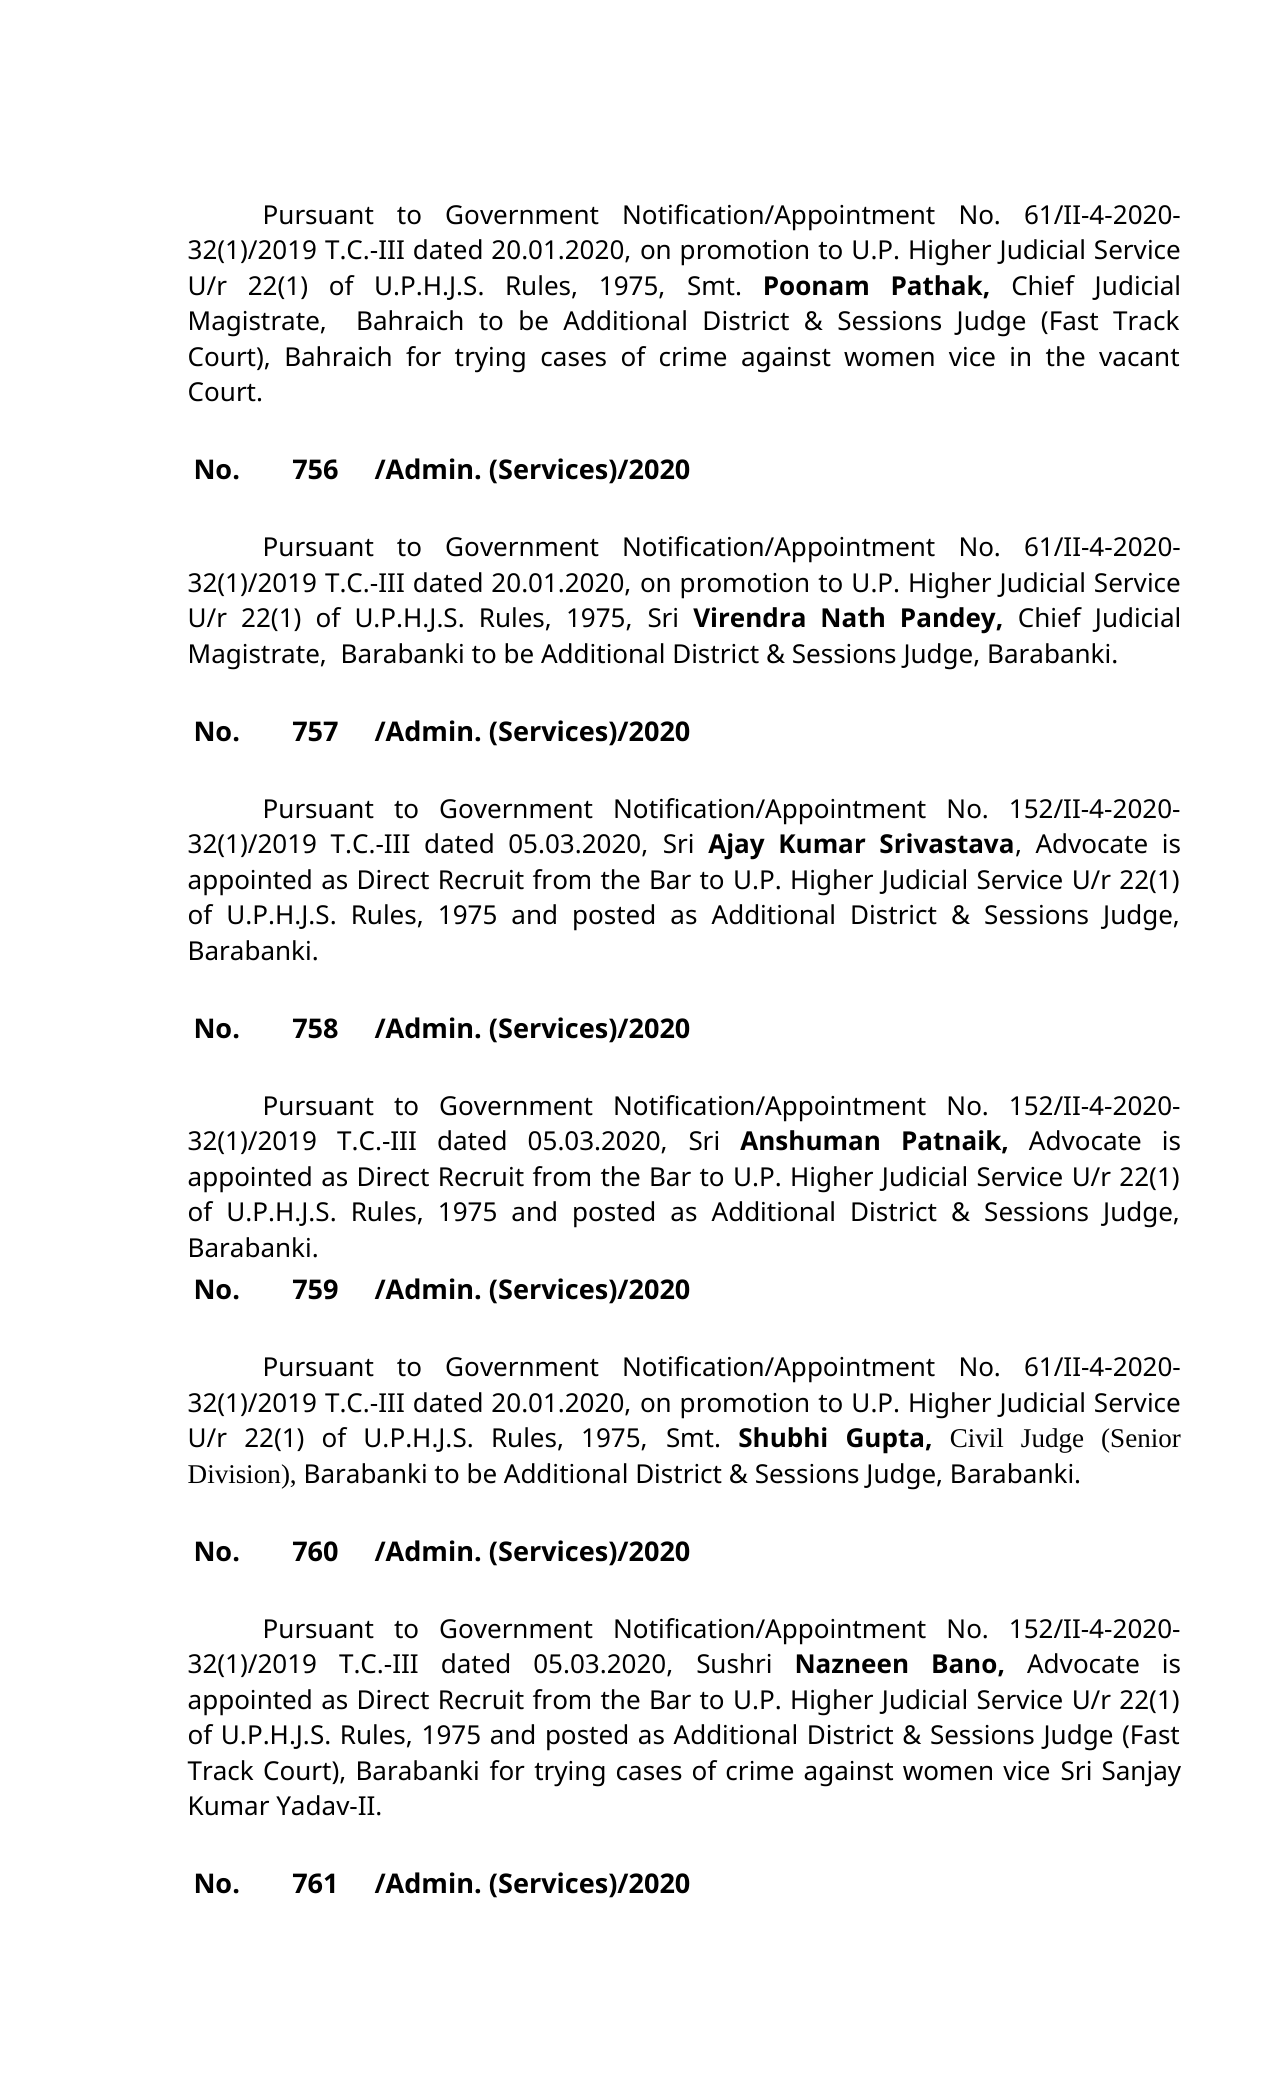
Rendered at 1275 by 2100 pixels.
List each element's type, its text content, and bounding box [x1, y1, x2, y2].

table_header [249, 707, 368, 755]
table_header No. [188, 445, 249, 493]
table_header /Admin. (Services)/2020 [369, 1265, 762, 1313]
text Pursuant to Government Notification/Appointment No. 152/II-4-2020-32(1)/2019 T.C.-III dated 05.03.2020, Sri Ajay Kumar Srivastava, Advocate is appointed as Direct Recruit from the Bar to U.P. Higher Judicial Service U/r 22(1) of U.P.H.J.S. Rules, 1975 and posted as Additional District & Sessions Judge, Barabanki. [187, 790, 1181, 968]
table_header /Admin. (Services)/2020 [369, 1004, 762, 1052]
table_header [249, 445, 368, 493]
table_header /Admin. (Services)/2020 [369, 445, 762, 493]
table_header [249, 1526, 368, 1575]
table_header No. [188, 1526, 249, 1575]
table_header No. [188, 1859, 249, 1907]
table_header No. [188, 1004, 249, 1052]
text Pursuant to Government Notification/Appointment No. 61/II-4-2020-32(1)/2019 T.C.-III dated 20.01.2020, on promotion to U.P. Higher Judicial Service U/r 22(1) of U.P.H.J.S. Rules, 1975, Smt. Shubhi Gupta, Civil Judge (Senior Division), Barabanki to be Additional District & Sessions Judge, Barabanki. [187, 1349, 1181, 1491]
table_header [249, 1004, 368, 1052]
table_header [249, 1859, 368, 1907]
text Pursuant to Government Notification/Appointment No. 61/II-4-2020-32(1)/2019 T.C.-III dated 20.01.2020, on promotion to U.P. Higher Judicial Service U/r 22(1) of U.P.H.J.S. Rules, 1975, Smt. Poonam Pathak, Chief Judicial Magistrate, Bahraich to be Additional District & Sessions Judge (Fast Track Court), Bahraich for trying cases of crime against women vice in the vacant Court. [187, 196, 1181, 409]
text Pursuant to Government Notification/Appointment No. 61/II-4-2020-32(1)/2019 T.C.-III dated 20.01.2020, on promotion to U.P. Higher Judicial Service U/r 22(1) of U.P.H.J.S. Rules, 1975, Sri Virendra Nath Pandey, Chief Judicial Magistrate, Barabanki to be Additional District & Sessions Judge, Barabanki. [187, 529, 1181, 671]
table_header No. [188, 1265, 249, 1313]
table_header /Admin. (Services)/2020 [369, 1859, 762, 1907]
table_header No. [188, 707, 249, 755]
table_header [249, 1265, 368, 1313]
text Pursuant to Government Notification/Appointment No. 152/II-4-2020-32(1)/2019 T.C.-III dated 05.03.2020, Sri Anshuman Patnaik, Advocate is appointed as Direct Recruit from the Bar to U.P. Higher Judicial Service U/r 22(1) of U.P.H.J.S. Rules, 1975 and posted as Additional District & Sessions Judge, Barabanki. [187, 1087, 1181, 1265]
text Pursuant to Government Notification/Appointment No. 152/II-4-2020-32(1)/2019 T.C.-III dated 05.03.2020, Sushri Nazneen Bano, Advocate is appointed as Direct Recruit from the Bar to U.P. Higher Judicial Service U/r 22(1) of U.P.H.J.S. Rules, 1975 and posted as Additional District & Sessions Judge (Fast Track Court), Barabanki for trying cases of crime against women vice Sri Sanjay Kumar Yadav-II. [187, 1610, 1181, 1823]
table_header /Admin. (Services)/2020 [369, 1526, 762, 1575]
table_header /Admin. (Services)/2020 [369, 707, 762, 755]
